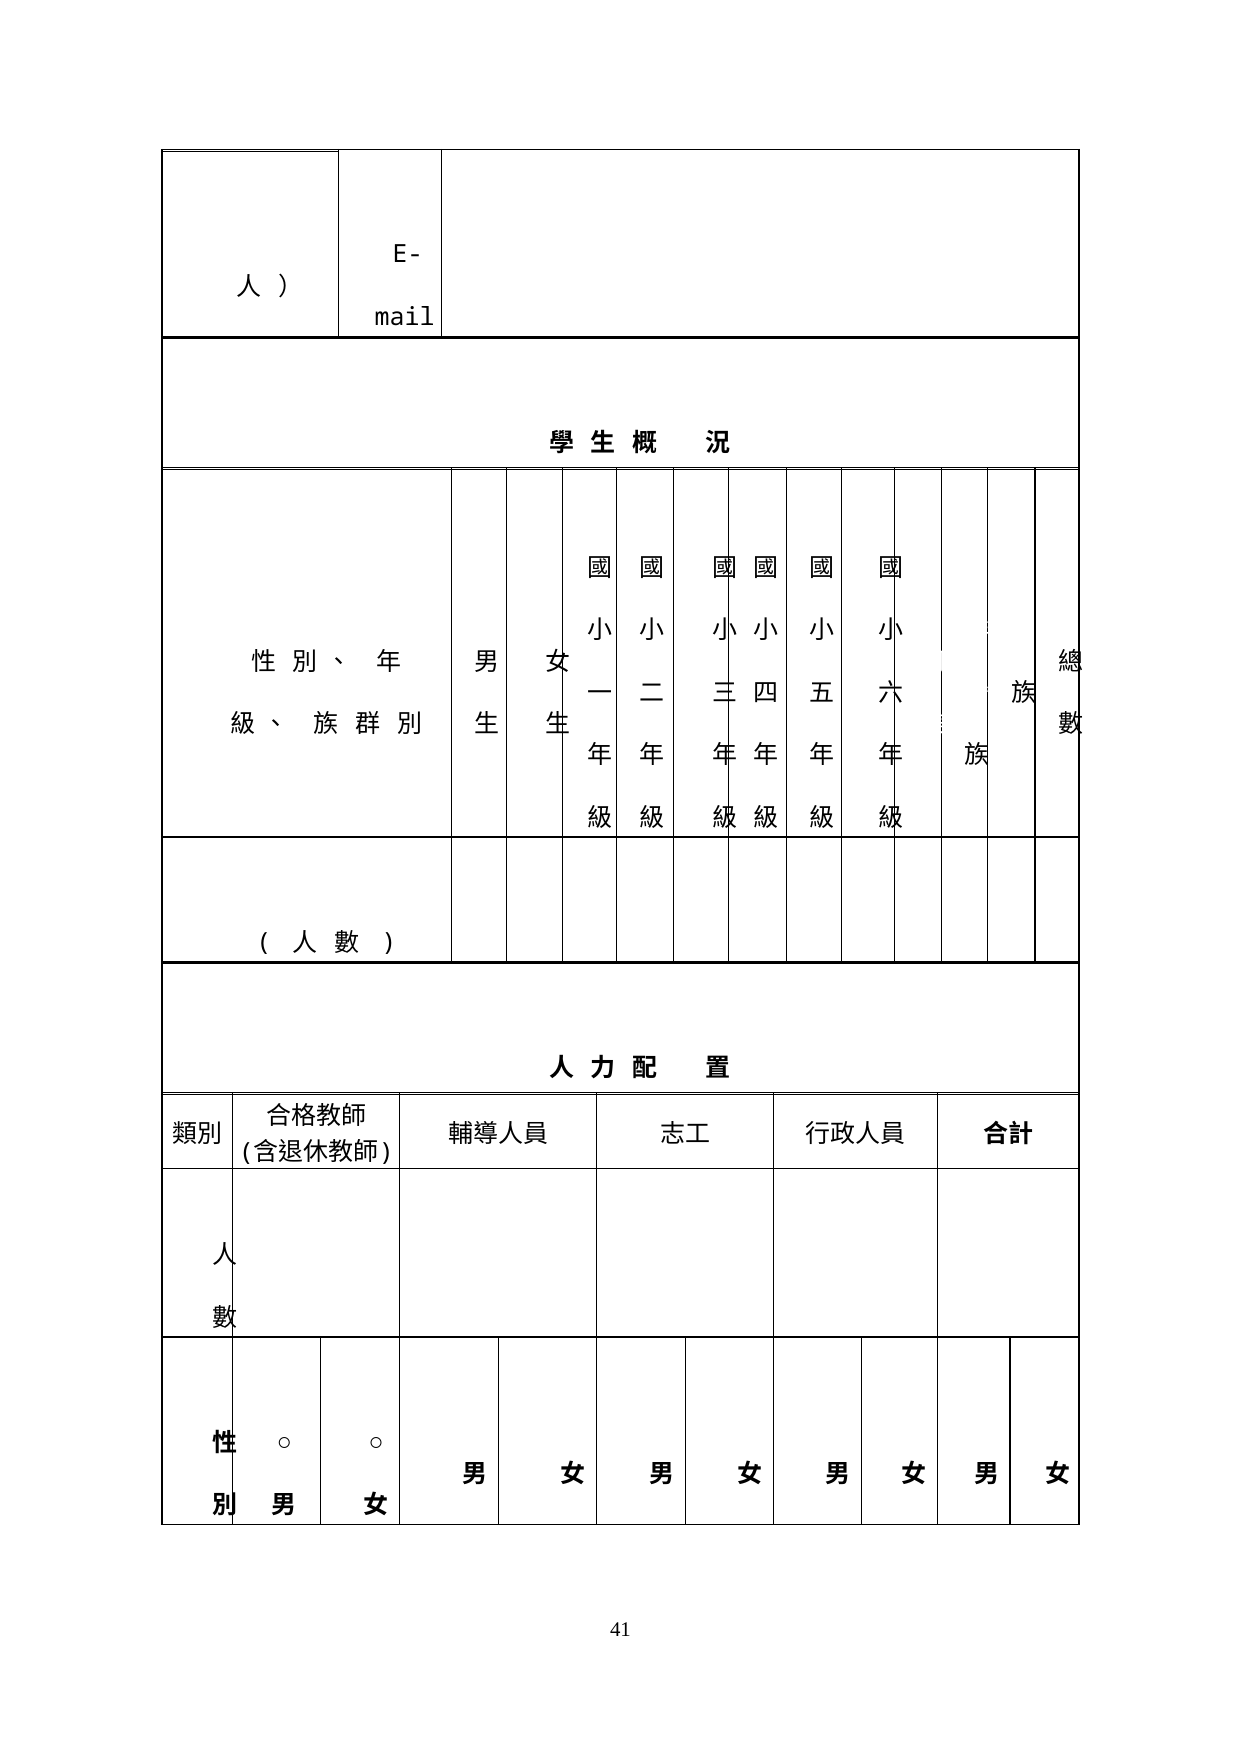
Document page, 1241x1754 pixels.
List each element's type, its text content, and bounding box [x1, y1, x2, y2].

table_cell 男生 [452, 470, 506, 836]
table_cell 國小二年級 [617, 470, 673, 836]
table_cell [617, 838, 673, 961]
table_cell [787, 838, 841, 961]
table_cell 排灣族 [942, 470, 987, 836]
table_cell 國小五年級 [787, 470, 841, 836]
table_cell [400, 1169, 596, 1336]
table_cell [507, 838, 562, 961]
table_cell (人數) [163, 838, 451, 961]
table_cell 人） [163, 152, 338, 336]
table_cell 志工 [597, 1095, 773, 1168]
table_cell [938, 1169, 1078, 1336]
table_cell [452, 838, 506, 961]
table_cell 國小三年級 [674, 470, 728, 836]
table_cell ○女 [321, 1338, 399, 1524]
table_cell 國小四年級 [729, 470, 786, 836]
table_cell [774, 1169, 937, 1336]
table_cell 阿美 [895, 470, 941, 836]
table_cell 族 [988, 470, 1034, 836]
table_cell 總數 [1036, 470, 1078, 836]
table_cell [442, 150, 1078, 336]
table_cell [563, 838, 616, 961]
table_cell 女 [862, 1338, 937, 1524]
table_cell [895, 838, 941, 961]
table_cell 女 [686, 1338, 773, 1524]
table_cell [729, 838, 786, 961]
table_cell 男 [597, 1338, 685, 1524]
table_cell E-mail [339, 150, 441, 336]
table_cell [674, 838, 728, 961]
table_cell 合格教師 (含退休教師) [233, 1095, 399, 1168]
table_cell [842, 838, 894, 961]
table_cell 行政人員 [774, 1095, 937, 1168]
table_cell [942, 838, 987, 961]
table_cell 女生 [507, 470, 562, 836]
table_cell 人數 [163, 1169, 232, 1336]
table_cell 男 [938, 1338, 1009, 1524]
table_cell ○男 [233, 1338, 320, 1524]
table_cell 輔導人員 [400, 1095, 596, 1168]
table_cell 女 [1011, 1338, 1078, 1524]
table_cell [988, 838, 1034, 961]
table_cell 人力配置 [163, 964, 1078, 1092]
table_cell 合計 [938, 1095, 1078, 1168]
table_cell [597, 1169, 773, 1336]
table_cell 男 [774, 1338, 861, 1524]
table_cell 性別、年級、族群別 [163, 470, 451, 836]
table_cell 學生概況 [163, 339, 1078, 467]
table_cell 性別 [163, 1338, 232, 1524]
table_cell 女 [499, 1338, 596, 1524]
table_cell [1036, 838, 1078, 961]
table_cell 國小六年級 [842, 470, 894, 836]
table_cell [233, 1169, 399, 1336]
table_cell 男 [400, 1338, 498, 1524]
table_cell 類別 [163, 1095, 232, 1168]
table_cell 國小一年級 [563, 470, 616, 836]
